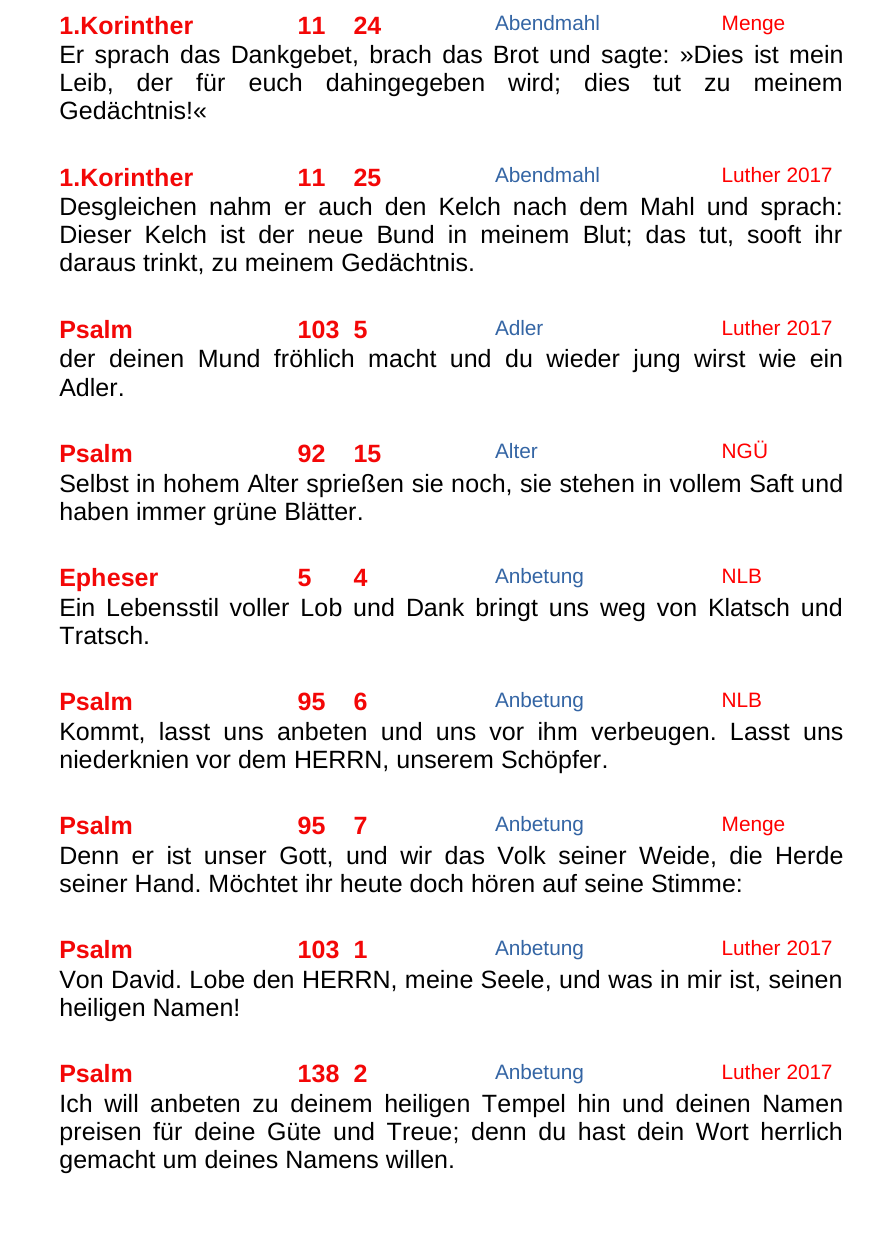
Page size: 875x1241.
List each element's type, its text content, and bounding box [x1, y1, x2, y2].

table_cell [342, 564, 353, 593]
table_cell Luther 2017 [721, 164, 842, 193]
table_cell Von David. Lobe den HERRN, meine Seele, und was in mir ist, seinen heiligen Namen! [59, 966, 844, 1022]
table_header 11 [298, 12, 342, 41]
table_cell [342, 936, 353, 966]
table_cell [427, 564, 495, 593]
table_cell Luther 2017 [721, 316, 842, 345]
table_cell 138 [298, 1060, 342, 1090]
table_cell Anbetung [495, 1060, 677, 1090]
table_cell [427, 936, 495, 966]
table_cell [342, 688, 353, 718]
table_cell [59, 650, 844, 688]
table_header [342, 12, 353, 41]
table_header 24 [353, 12, 427, 41]
table_cell 92 [298, 440, 342, 469]
table_cell [59, 1022, 844, 1060]
table_cell [59, 125, 844, 164]
table_cell [59, 278, 844, 316]
table_cell Luther 2017 [721, 936, 842, 966]
table_cell [677, 936, 721, 966]
table_cell [427, 812, 495, 842]
table_cell Anbetung [495, 936, 677, 966]
table_cell 95 [298, 688, 342, 718]
table_cell 103 [298, 936, 342, 966]
table_cell [677, 688, 721, 718]
table_cell [59, 401, 844, 440]
table_cell Denn er ist unser Gott, und wir das Volk seiner Weide, die Herde seiner Hand. Möchtet ihr heute doch hören auf seine Stimme: [59, 842, 844, 898]
table_cell [677, 316, 721, 345]
table_cell [677, 564, 721, 593]
table_header [427, 12, 495, 41]
table_cell [427, 316, 495, 345]
table_cell Alter [495, 440, 677, 469]
table_cell Adler [495, 316, 677, 345]
table_cell 11 [298, 164, 342, 193]
table_cell Ein Lebensstil voller Lob und Dank bringt uns weg von Klatsch und Tratsch. [59, 594, 844, 649]
table_cell 4 [353, 564, 427, 593]
table_cell 15 [353, 440, 427, 469]
table_cell Luther 2017 [721, 1060, 842, 1090]
table_header 1.Korinther [59, 12, 297, 41]
table_cell [677, 440, 721, 469]
table_cell Epheser [59, 564, 297, 593]
table_cell [427, 440, 495, 469]
table_cell Psalm [59, 440, 297, 469]
table_cell 25 [353, 164, 427, 193]
table_cell Psalm [59, 316, 297, 345]
table_cell 103 [298, 316, 342, 345]
table_cell Anbetung [495, 564, 677, 593]
table_cell [59, 526, 844, 564]
table_cell [59, 774, 844, 812]
table_cell [342, 812, 353, 842]
table_cell Psalm [59, 1060, 297, 1090]
table_header Abendmahl [495, 12, 677, 41]
table_cell 5 [298, 564, 342, 593]
table_cell 5 [353, 316, 427, 345]
table_header Menge [721, 12, 842, 41]
table_cell [677, 164, 721, 193]
table_cell der deinen Mund fröhlich macht und du wieder jung wirst wie ein Adler. [59, 345, 844, 401]
table_cell Psalm [59, 936, 297, 966]
table_cell Anbetung [495, 812, 677, 842]
table_cell Anbetung [495, 688, 677, 718]
table_cell [342, 316, 353, 345]
table_cell Ich will anbeten zu deinem heiligen Tempel hin und deinen Namen preisen für deine Güte und Treue; denn du hast dein Wort herrlich gemacht um deines Namens willen. [59, 1090, 844, 1174]
table_cell Psalm [59, 812, 297, 842]
table_cell 1 [353, 936, 427, 966]
table_cell [677, 1060, 721, 1090]
table_cell NLB [721, 564, 842, 593]
table_cell [342, 1060, 353, 1090]
table_cell Abendmahl [495, 164, 677, 193]
table_cell 95 [298, 812, 342, 842]
table_cell [427, 1060, 495, 1090]
table_cell Desgleichen nahm er auch den Kelch nach dem Mahl und sprach: Dieser Kelch ist der neue Bund in meinem Blut; das tut, sooft ihr daraus trinkt, zu meinem Gedächtnis. [59, 193, 844, 277]
table_cell 7 [353, 812, 427, 842]
table_cell Er sprach das Dankgebet, brach das Brot und sagte: »Dies ist mein Leib, der für euch dahingegeben wird; dies tut zu meinem Gedächtnis!« [59, 41, 844, 125]
table_cell Selbst in hohem Alter sprießen sie noch, sie stehen in vollem Saft und haben immer grüne Blätter. [59, 470, 844, 526]
table_cell [427, 688, 495, 718]
table_cell Menge [721, 812, 842, 842]
table_cell [59, 898, 844, 936]
table_cell 6 [353, 688, 427, 718]
table_cell [342, 440, 353, 469]
table_cell Kommt, lasst uns anbeten und uns vor ihm verbeugen. Lasst uns niederknien vor dem HERRN, unserem Schöpfer. [59, 718, 844, 774]
table_cell [677, 812, 721, 842]
table_header [677, 12, 721, 41]
table_cell [427, 164, 495, 193]
table_cell [342, 164, 353, 193]
table_cell [59, 1174, 844, 1212]
table_cell 1.Korinther [59, 164, 297, 193]
table_cell Psalm [59, 688, 297, 718]
table_cell 2 [353, 1060, 427, 1090]
table_cell NLB [721, 688, 842, 718]
table_cell NGÜ [721, 440, 842, 469]
